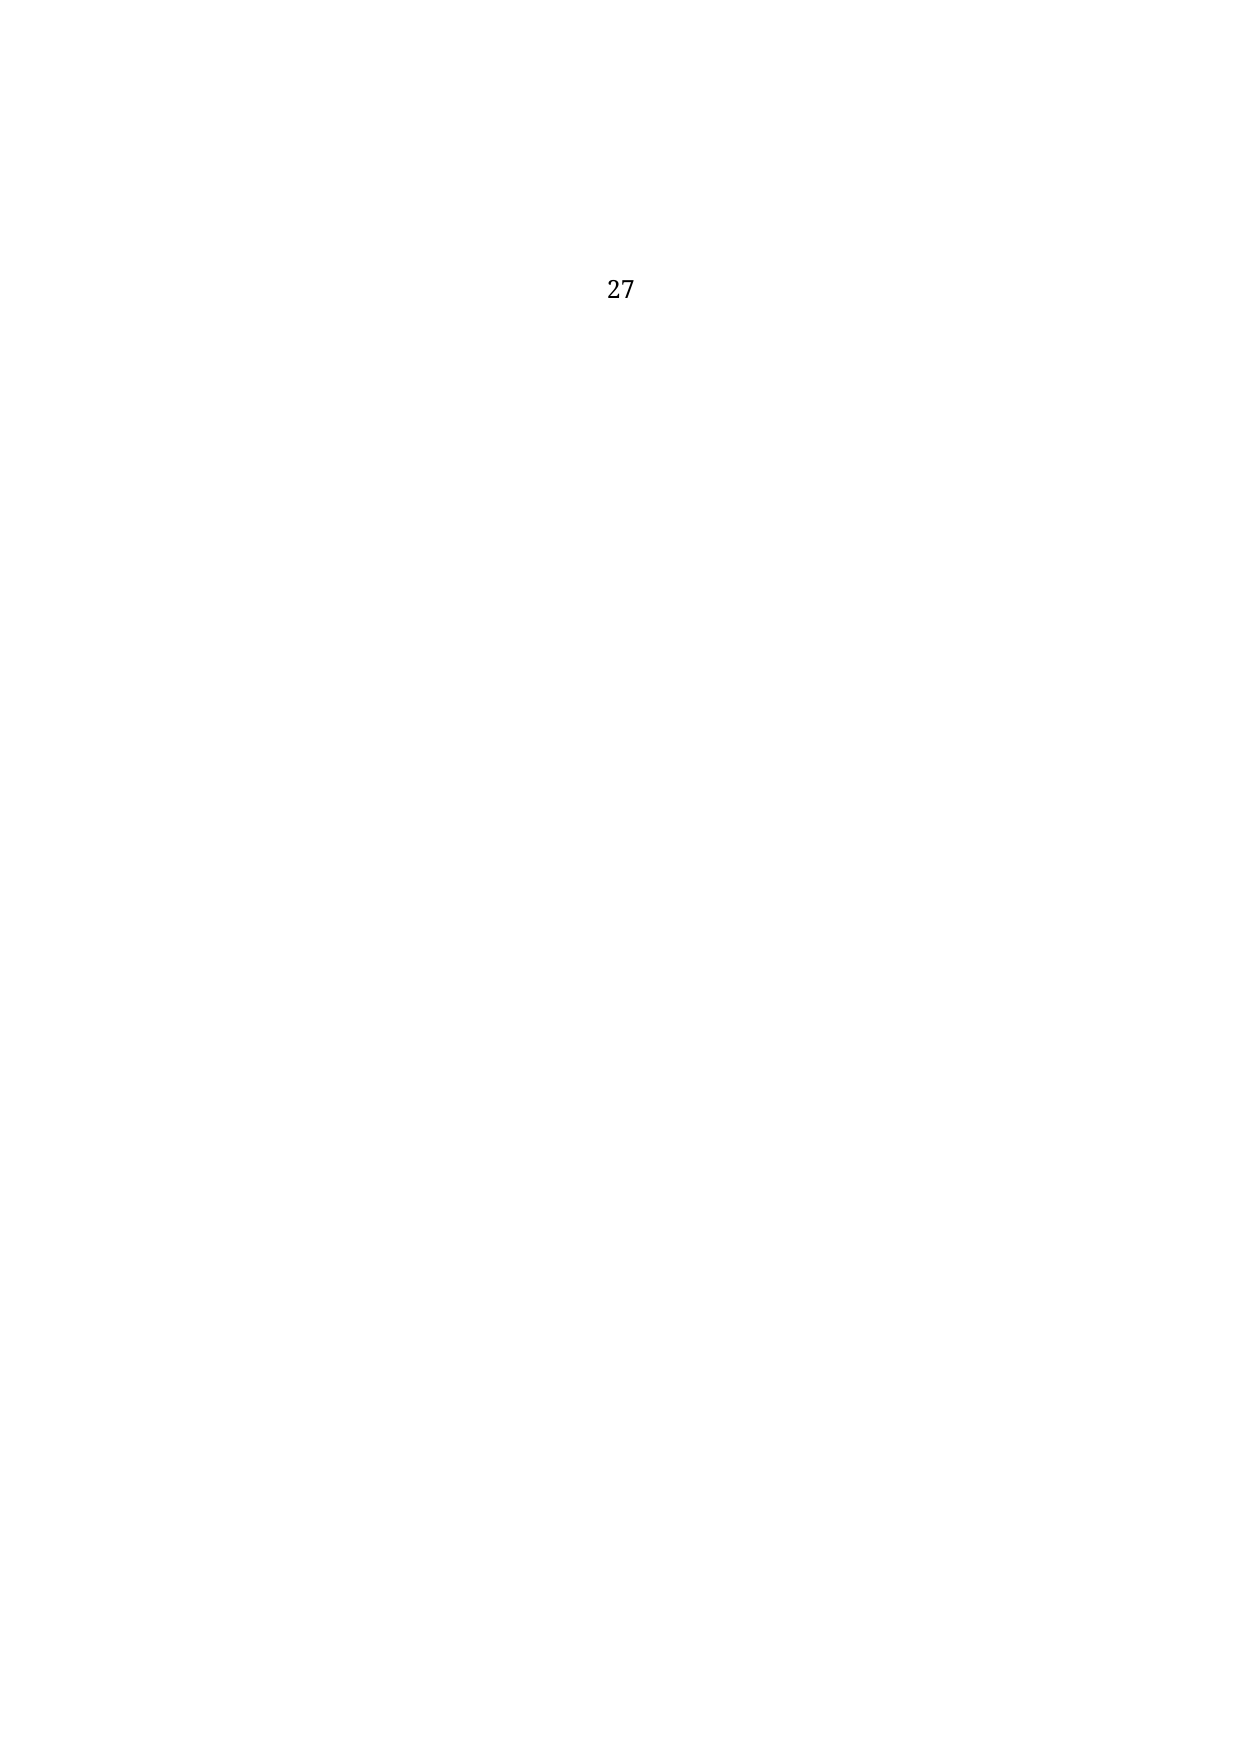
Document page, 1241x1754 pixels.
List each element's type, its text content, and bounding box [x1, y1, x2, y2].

text 27 [603, 272, 638, 306]
